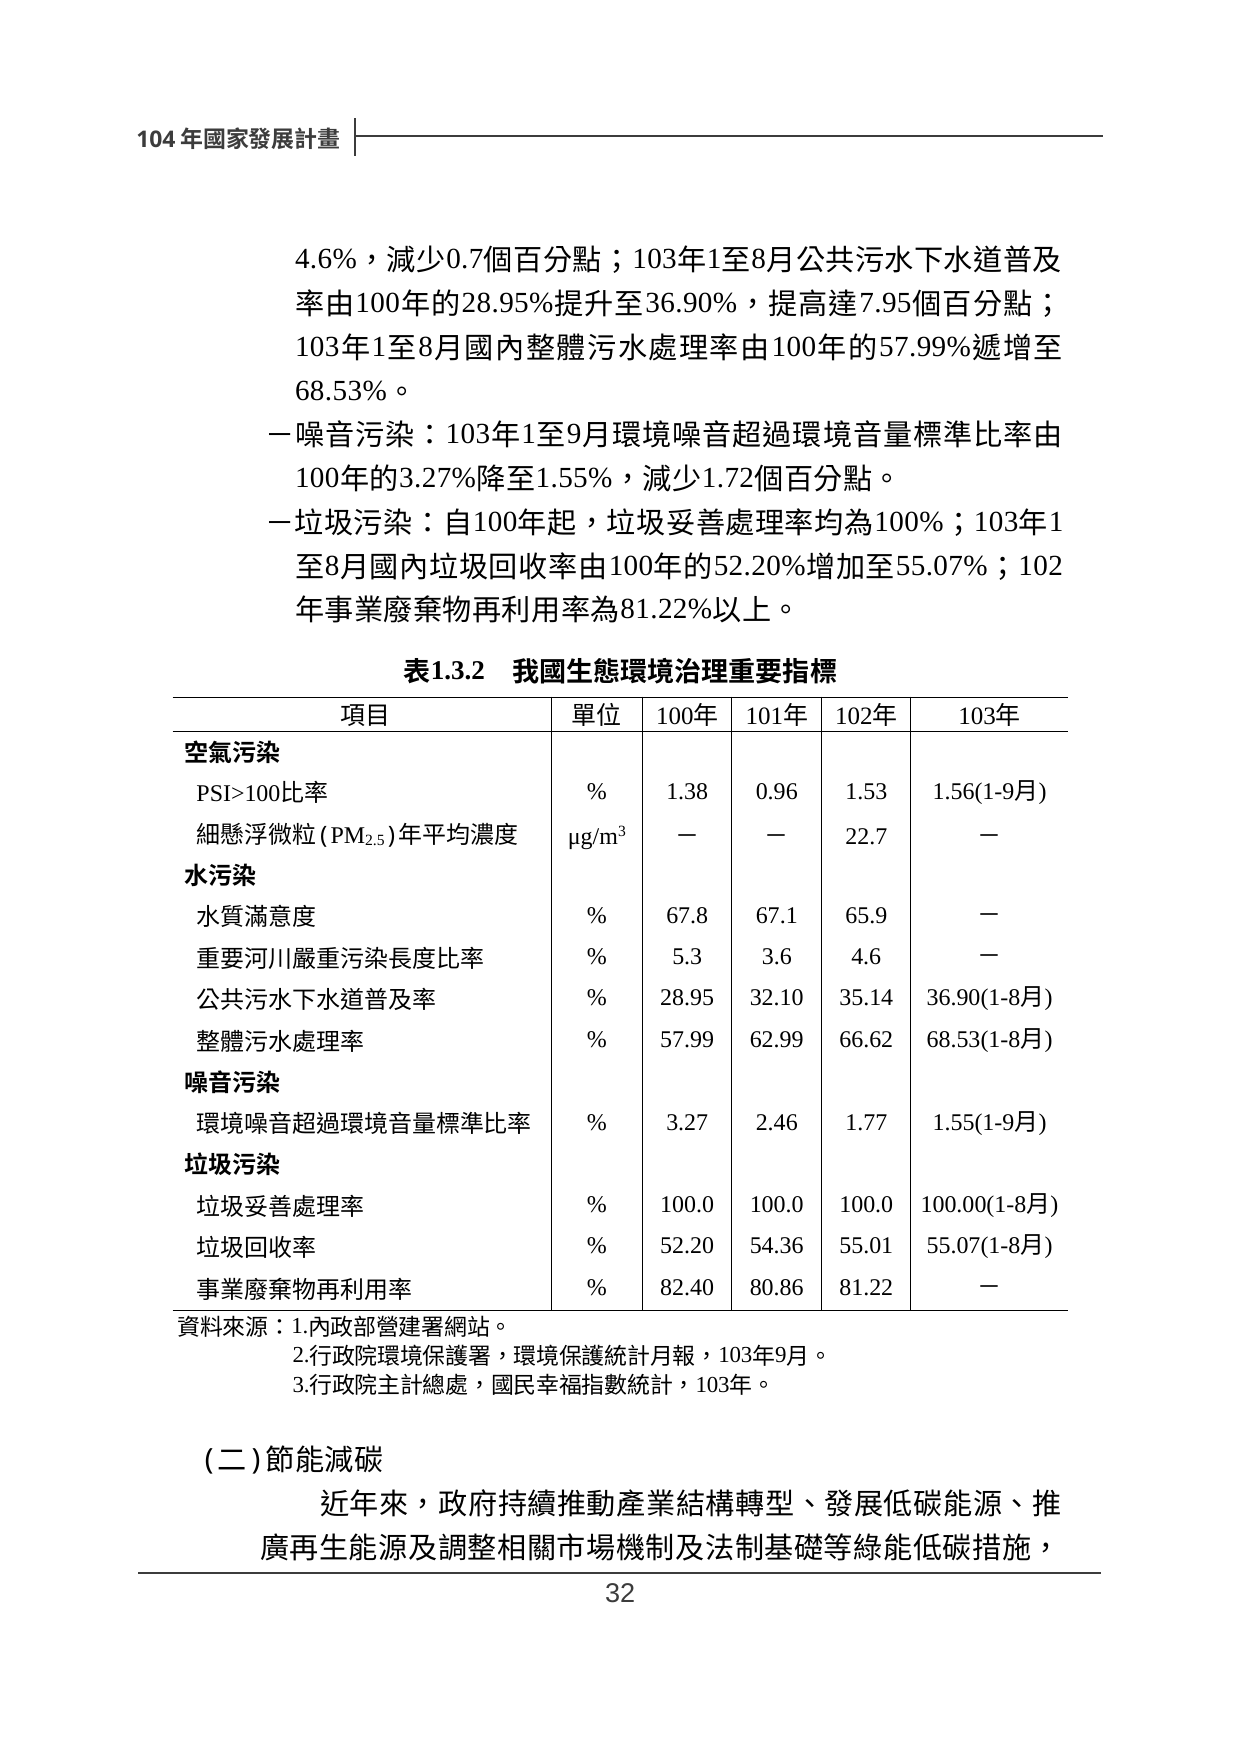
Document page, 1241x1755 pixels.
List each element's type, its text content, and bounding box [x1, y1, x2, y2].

table_cell 5.3 [643, 938, 731, 979]
text －噪音污染：103年1至9月環境噪音超過環境音量標準比率由100年的3.27%降至1.55%，減少1.72個百分點。 [265, 411, 1063, 499]
text －垃圾污染：自100年起，垃圾妥善處理率均為100%；103年1至8月國內垃圾回收率由100年的52.20%增加至55.07%；102年事業廢棄物再利用率為81.22%以上。 [265, 499, 1063, 630]
table_cell 82.40 [643, 1269, 731, 1310]
table_cell [732, 1062, 821, 1103]
table_cell [643, 1145, 731, 1186]
table_cell 空氣污染 [173, 732, 551, 772]
table_cell 1.56(1-9月) [911, 773, 1068, 814]
table_cell 81.22 [822, 1269, 910, 1310]
table_header 100年 [643, 698, 731, 731]
text 資料來源：1.內政部營建署網站。 [177, 1311, 1063, 1340]
table_header 單位 [552, 698, 642, 731]
table_cell 66.62 [822, 1021, 910, 1062]
table_cell 事業廢棄物再利用率 [173, 1269, 551, 1310]
table_cell 1.38 [643, 773, 731, 814]
table_cell % [552, 1227, 642, 1269]
table_cell % [552, 1021, 642, 1062]
table_cell μg/m3 [552, 814, 642, 855]
table_cell PSI>100比率 [173, 773, 551, 814]
table_cell － [911, 1269, 1068, 1310]
table_cell 垃圾回收率 [173, 1227, 551, 1269]
table_cell 55.01 [822, 1227, 910, 1269]
table_cell 1.77 [822, 1103, 910, 1144]
table_cell % [552, 1269, 642, 1310]
table_cell 54.36 [732, 1227, 821, 1269]
table_cell 4.6 [822, 938, 910, 979]
table_cell % [552, 1186, 642, 1227]
table_cell 100.0 [643, 1186, 731, 1227]
table_cell 公共污水下水道普及率 [173, 979, 551, 1021]
table_cell 35.14 [822, 979, 910, 1021]
text 表1.3.2 我國生態環境治理重要指標 [177, 655, 1063, 684]
table_cell 1.53 [822, 773, 910, 814]
table_cell [732, 732, 821, 772]
table_cell 67.8 [643, 896, 731, 938]
table_header 項目 [173, 698, 551, 731]
table_cell 3.27 [643, 1103, 731, 1144]
table_cell [643, 855, 731, 896]
table_cell 55.07(1-8月) [911, 1227, 1068, 1269]
table_cell 28.95 [643, 979, 731, 1021]
table_cell 65.9 [822, 896, 910, 938]
table_cell 52.20 [643, 1227, 731, 1269]
table_cell 整體污水處理率 [173, 1021, 551, 1062]
table_cell [732, 855, 821, 896]
table_cell [552, 1145, 642, 1186]
table_header 103年 [911, 698, 1068, 731]
table_cell [643, 1062, 731, 1103]
text 4.6%，減少0.7個百分點；103年1至8月公共污水下水道普及率由100年的28.95%提升至36.90%，提高達7.95個百分點；103年1至8月國內整體污水處理率由100年的57.99%遞增至68.53%。 [265, 236, 1063, 411]
table_cell 細懸浮微粒(PM2.5)年平均濃度 [173, 814, 551, 855]
table_cell － [911, 896, 1068, 938]
table_cell % [552, 896, 642, 938]
table_cell 垃圾妥善處理率 [173, 1186, 551, 1227]
text 2.行政院環境保護署，環境保護統計月報，103年9月。 [292, 1340, 1063, 1369]
table_cell 水污染 [173, 855, 551, 896]
table_cell 3.6 [732, 938, 821, 979]
table_cell 68.53(1-8月) [911, 1021, 1068, 1062]
table_cell － [911, 814, 1068, 855]
table_header 102年 [822, 698, 910, 731]
table_cell 水質滿意度 [173, 896, 551, 938]
table_cell [732, 1145, 821, 1186]
table_cell 36.90(1-8月) [911, 979, 1068, 1021]
table_cell 2.46 [732, 1103, 821, 1144]
table_cell 80.86 [732, 1269, 821, 1310]
table_cell [822, 855, 910, 896]
table_cell [911, 1062, 1068, 1103]
table_cell － [911, 938, 1068, 979]
table_cell － [732, 814, 821, 855]
text 3.行政院主計總處，國民幸福指數統計，103年。 [292, 1369, 1063, 1398]
table_cell % [552, 1103, 642, 1144]
table_cell 1.55(1-9月) [911, 1103, 1068, 1144]
table_cell [822, 1145, 910, 1186]
table_cell 22.7 [822, 814, 910, 855]
table_header 101年 [732, 698, 821, 731]
table_cell [911, 1145, 1068, 1186]
table_cell [643, 732, 731, 772]
table_cell [552, 1062, 642, 1103]
table_cell [822, 1062, 910, 1103]
table_cell － [643, 814, 731, 855]
table_cell 32.10 [732, 979, 821, 1021]
table_cell [911, 732, 1068, 772]
table_cell 57.99 [643, 1021, 731, 1062]
text 近年來，政府持續推動產業結構轉型、發展低碳能源、推廣再生能源及調整相關市場機制及法制基礎等綠能低碳措施， [260, 1480, 1063, 1567]
table_cell % [552, 938, 642, 979]
table_cell 62.99 [732, 1021, 821, 1062]
table_cell 0.96 [732, 773, 821, 814]
table_cell [911, 855, 1068, 896]
table_cell 重要河川嚴重污染長度比率 [173, 938, 551, 979]
table_cell 噪音污染 [173, 1062, 551, 1103]
table_cell % [552, 773, 642, 814]
table_cell [552, 855, 642, 896]
table_cell [822, 732, 910, 772]
table_cell % [552, 979, 642, 1021]
text (二)節能減碳 [200, 1436, 1063, 1480]
table_cell 100.0 [732, 1186, 821, 1227]
table_cell 環境噪音超過環境音量標準比率 [173, 1103, 551, 1144]
table_cell 垃圾污染 [173, 1145, 551, 1186]
table_cell 100.00(1-8月) [911, 1186, 1068, 1227]
table_cell [552, 732, 642, 772]
table_cell 67.1 [732, 896, 821, 938]
table_cell 100.0 [822, 1186, 910, 1227]
